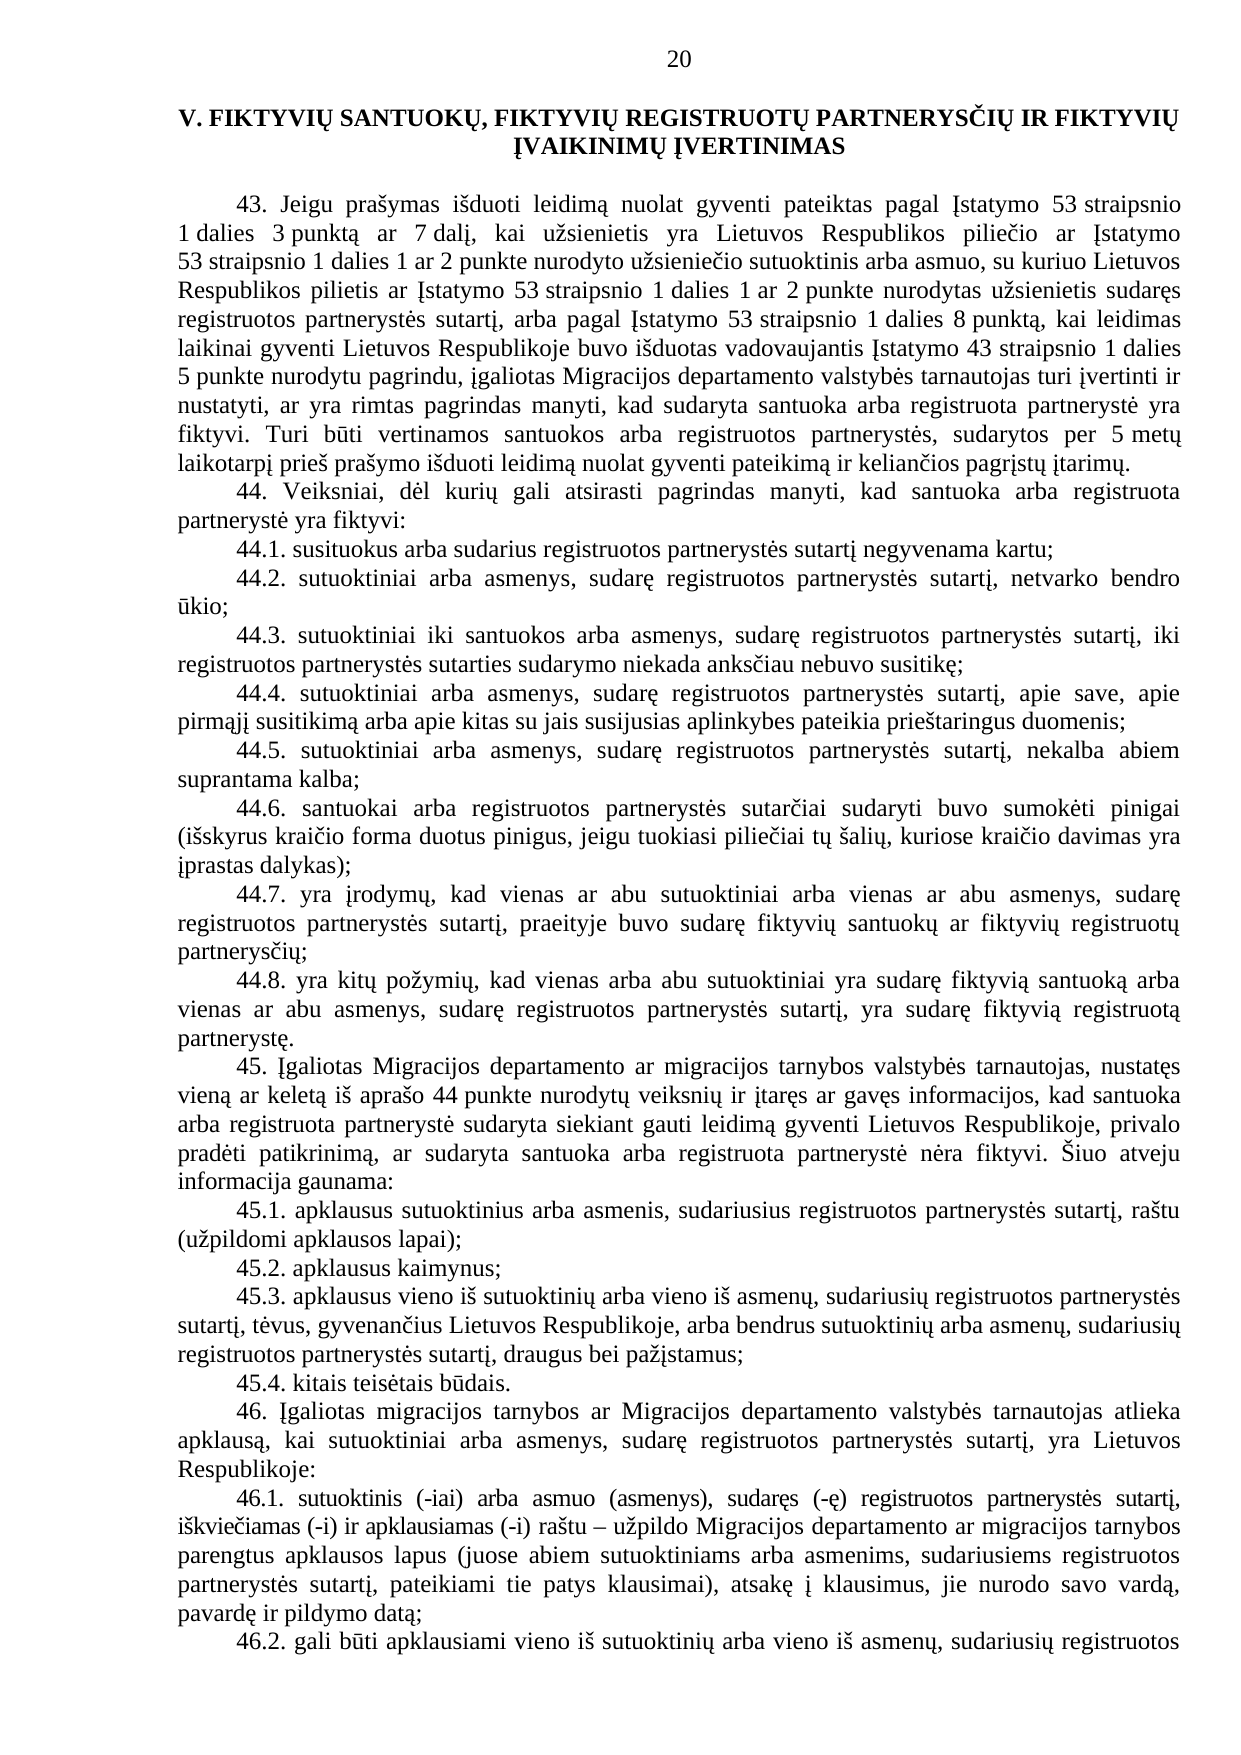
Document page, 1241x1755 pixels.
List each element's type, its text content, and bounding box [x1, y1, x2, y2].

text 44.7. yra įrodymų, kad vienas ar abu sutuoktiniai arba vienas ar abu asmenys, sudarę registruotos partnerystės sutartį, praeityje buvo sudarę fiktyvių santuokų ar fiktyvių registruotų partnerysčių; [177, 879, 1181, 965]
text 43. Jeigu prašymas išduoti leidimą nuolat gyventi pateiktas pagal Įstatymo 53 straipsnio 1 dalies 3 punktą ar 7 dalį, kai užsienietis yra Lietuvos Respublikos piliečio ar Įstatymo 53 straipsnio 1 dalies 1 ar 2 punkte nurodyto užsieniečio sutuoktinis arba asmuo, su kuriuo Lietuvos Respublikos pilietis ar Įstatymo 53 straipsnio 1 dalies 1 ar 2 punkte nurodytas užsienietis sudaręs registruotos partnerystės sutartį, arba pagal Įstatymo 53 straipsnio 1 dalies 8 punktą, kai leidimas laikinai gyventi Lietuvos Respublikoje buvo išduotas vadovaujantis Įstatymo 43 straipsnio 1 dalies 5 punkte nurodytu pagrindu, įgaliotas Migracijos departamento valstybės tarnautojas turi įvertinti ir nustatyti, ar yra rimtas pagrindas manyti, kad sudaryta santuoka arba registruota partnerystė yra fiktyvi. Turi būti vertinamos santuokos arba registruotos partnerystės, sudarytos per 5 metų laikotarpį prieš prašymo išduoti leidimą nuolat gyventi pateikimą ir keliančios pagrįstų įtarimų. [177, 189, 1181, 476]
text 44.2. sutuoktiniai arba asmenys, sudarę registruotos partnerystės sutartį, netvarko bendro ūkio; [177, 563, 1181, 620]
text 44.3. sutuoktiniai iki santuokos arba asmenys, sudarę registruotos partnerystės sutartį, iki registruotos partnerystės sutarties sudarymo niekada anksčiau nebuvo susitikę; [177, 620, 1181, 678]
text 44.4. sutuoktiniai arba asmenys, sudarę registruotos partnerystės sutartį, apie save, apie pirmąjį susitikimą arba apie kitas su jais susijusias aplinkybes pateikia prieštaringus duomenis; [177, 678, 1181, 735]
text 44.8. yra kitų požymių, kad vienas arba abu sutuoktiniai yra sudarę fiktyvią santuoką arba vienas ar abu asmenys, sudarę registruotos partnerystės sutartį, yra sudarę fiktyvią registruotą partnerystę. [177, 965, 1181, 1051]
text 46.1. sutuoktinis (-iai) arba asmuo (asmenys), sudaręs (-ę) registruotos partnerystės sutartį, iškviečiamas (-i) ir apklausiamas (-i) raštu – užpildo Migracijos departamento ar migracijos tarnybos parengtus apklausos lapus (juose abiem sutuoktiniams arba asmenims, sudariusiems registruotos partnerystės sutartį, pateikiami tie patys klausimai), atsakę į klausimus, jie nurodo savo vardą, pavardę ir pildymo datą; [177, 1483, 1181, 1626]
text 44. Veiksniai, dėl kurių gali atsirasti pagrindas manyti, kad santuoka arba registruota partnerystė yra fiktyvi: [177, 476, 1181, 534]
text 45.3. apklausus vieno iš sutuoktinių arba vieno iš asmenų, sudariusių registruotos partnerystės sutartį, tėvus, gyvenančius Lietuvos Respublikoje, arba bendrus sutuoktinių arba asmenų, sudariusių registruotos partnerystės sutartį, draugus bei pažįstamus; [177, 1281, 1181, 1368]
text 46. Įgaliotas migracijos tarnybos ar Migracijos departamento valstybės tarnautojas atlieka apklausą, kai sutuoktiniai arba asmenys, sudarę registruotos partnerystės sutartį, yra Lietuvos Respublikoje: [177, 1396, 1181, 1483]
text V. FIKTYVIŲ SANTUOKŲ, fiktyvių registruotų partnerysčių ir fiktyvių įvaikinimų ĮVERTINIMAS [177, 103, 1181, 160]
text 45.2. apklausus kaimynus; [177, 1253, 1181, 1281]
text 45.1. apklausus sutuoktinius arba asmenis, sudariusius registruotos partnerystės sutartį, raštu (užpildomi apklausos lapai); [177, 1195, 1181, 1253]
text 45.4. kitais teisėtais būdais. [177, 1368, 1181, 1396]
text 44.1. susituokus arba sudarius registruotos partnerystės sutartį negyvenama kartu; [177, 534, 1181, 563]
text 45. Įgaliotas Migracijos departamento ar migracijos tarnybos valstybės tarnautojas, nustatęs vieną ar keletą iš aprašo 44 punkte nurodytų veiksnių ir įtaręs ar gavęs informacijos, kad santuoka arba registruota partnerystė sudaryta siekiant gauti leidimą gyventi Lietuvos Respublikoje, privalo pradėti patikrinimą, ar sudaryta santuoka arba registruota partnerystė nėra fiktyvi. Šiuo atveju informacija gaunama: [177, 1051, 1181, 1195]
text 46.2. gali būti apklausiami vieno iš sutuoktinių arba vieno iš asmenų, sudariusių registruotos [177, 1626, 1181, 1655]
text 44.5. sutuoktiniai arba asmenys, sudarę registruotos partnerystės sutartį, nekalba abiem suprantama kalba; [177, 735, 1181, 793]
text 44.6. santuokai arba registruotos partnerystės sutarčiai sudaryti buvo sumokėti pinigai (išskyrus kraičio forma duotus pinigus, jeigu tuokiasi piliečiai tų šalių, kuriose kraičio davimas yra įprastas dalykas); [177, 793, 1181, 879]
